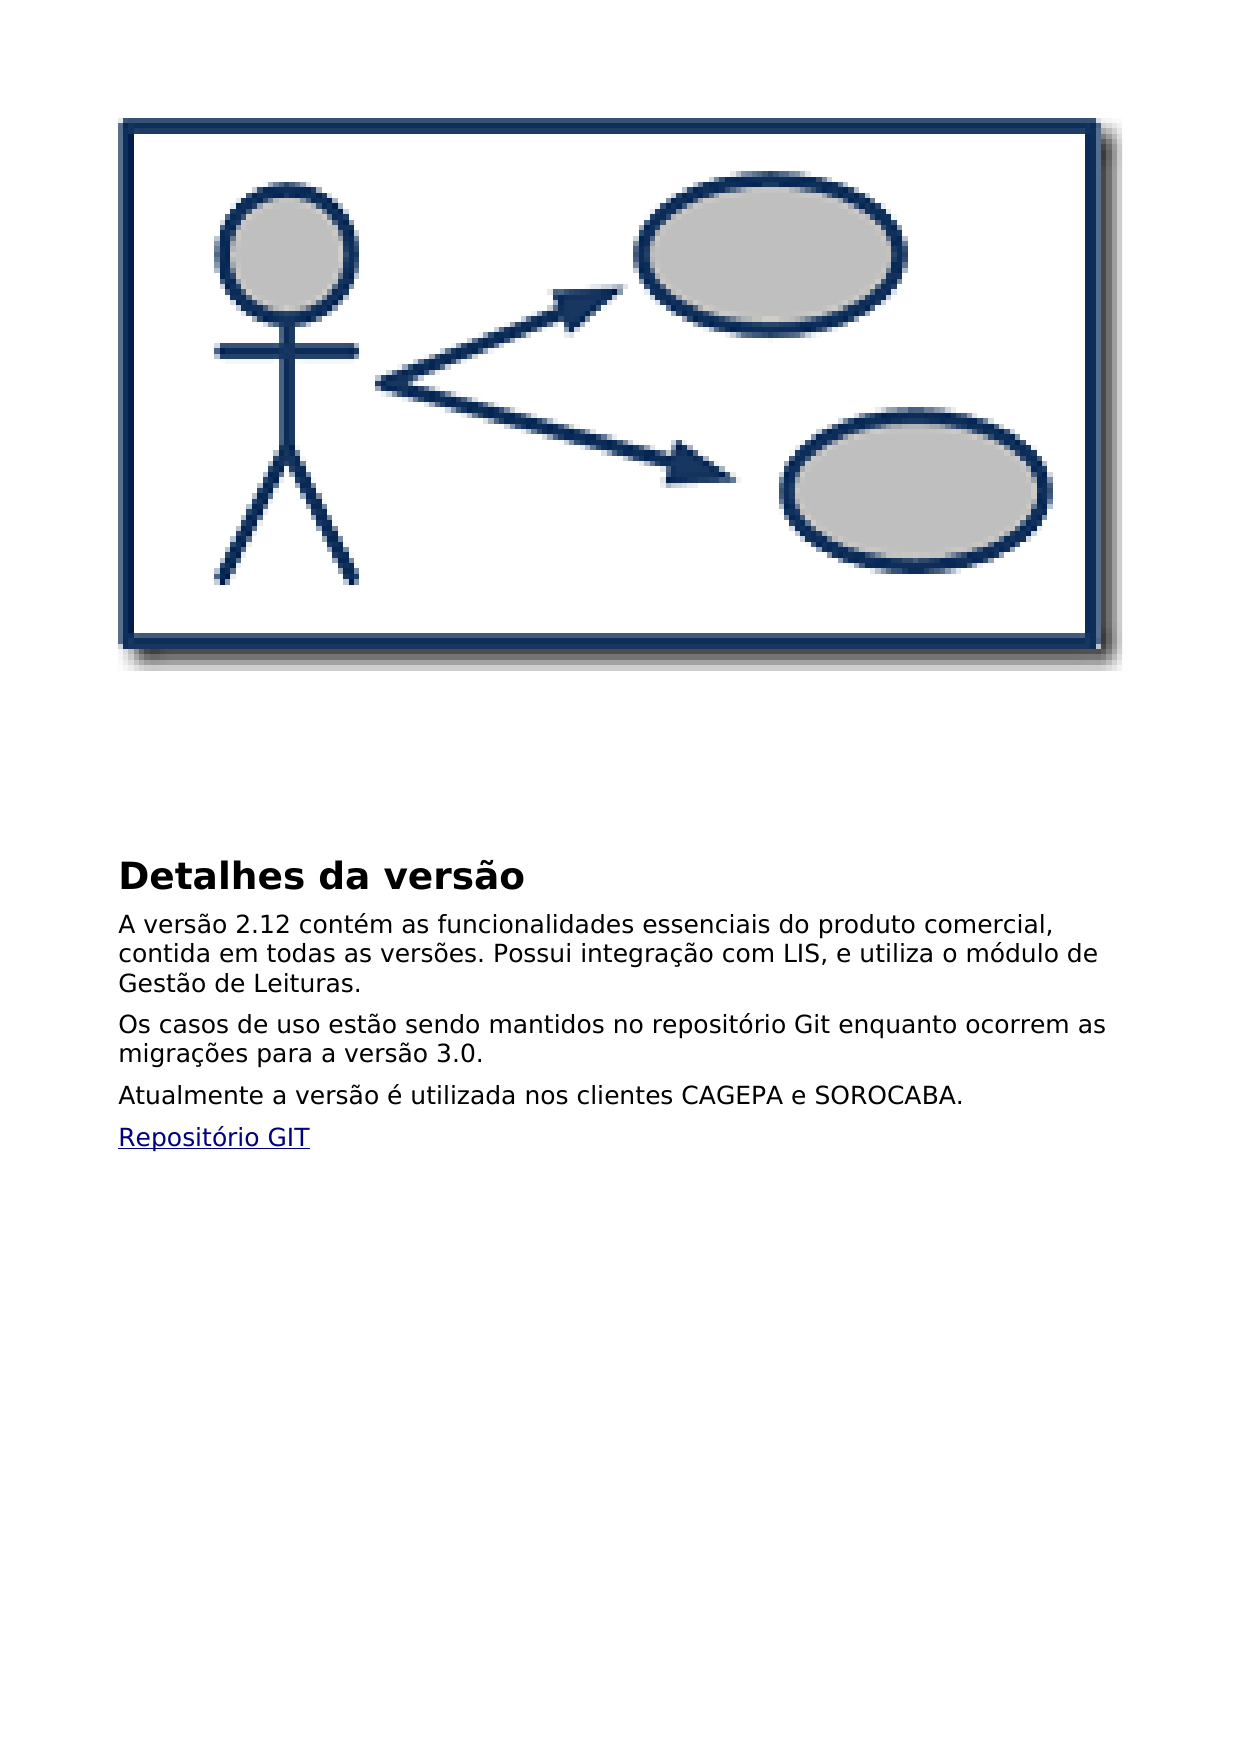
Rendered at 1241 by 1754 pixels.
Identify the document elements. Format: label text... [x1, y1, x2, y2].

picture [118, 118, 1123, 671]
subtitle Detalhes da versão [118, 854, 1122, 898]
text A versão 2.12 contém as funcionalidades essenciais do produto comercial, contida em todas as versões. Possui integração com LIS, e utiliza o módulo de Gestão de Leituras. [118, 911, 1122, 998]
text Os casos de uso estão sendo mantidos no repositório Git enquanto ocorrem as migrações para a versão 3.0. [118, 1011, 1122, 1069]
text Repositório GIT [118, 1123, 1122, 1152]
text Atualmente a versão é utilizada nos clientes CAGEPA e SOROCABA. [118, 1081, 1122, 1111]
